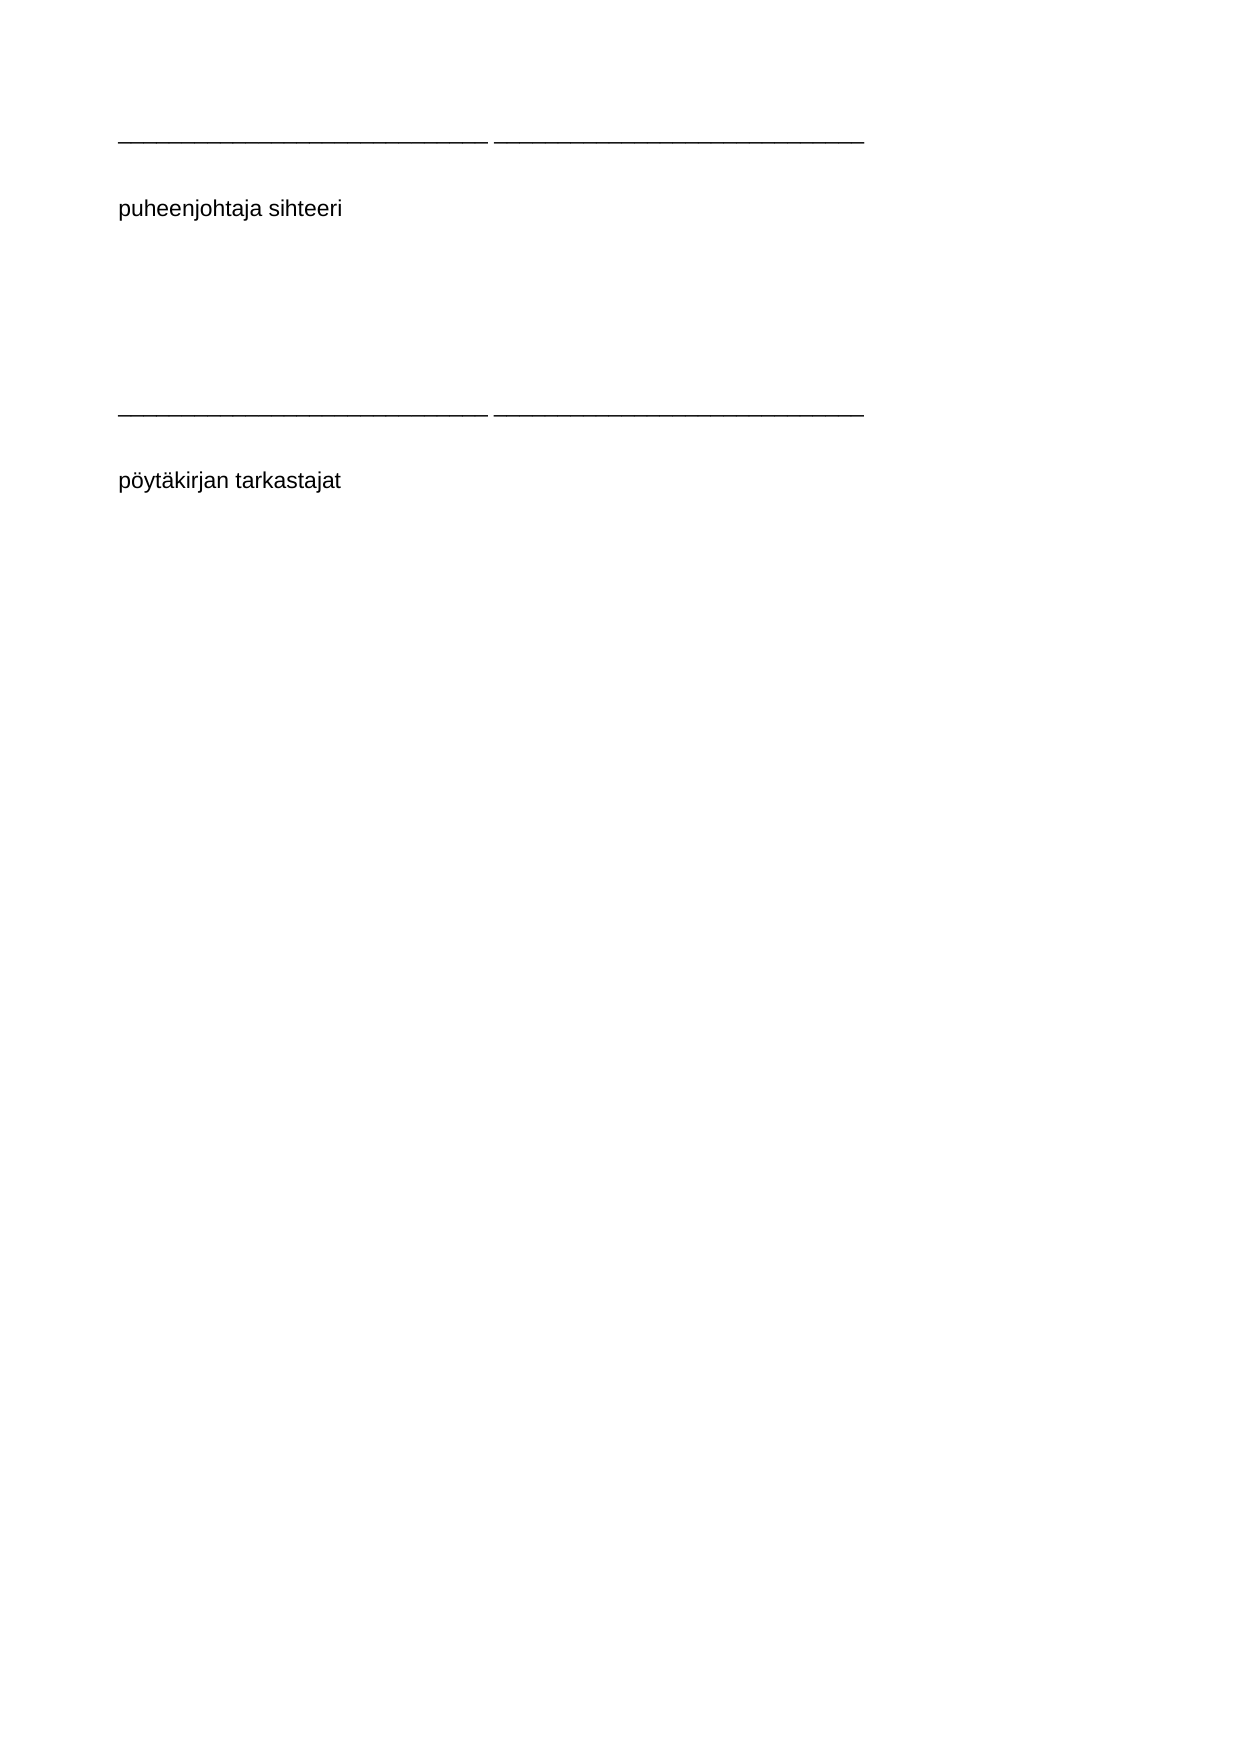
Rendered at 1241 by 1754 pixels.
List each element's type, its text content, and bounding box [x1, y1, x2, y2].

text _____________________________ _____________________________ [118, 118, 1122, 144]
text puheenjohtaja sihteeri [118, 193, 1122, 222]
text _____________________________ _____________________________ [118, 389, 1122, 418]
text pöytäkirjan tarkastajat [118, 467, 1122, 494]
